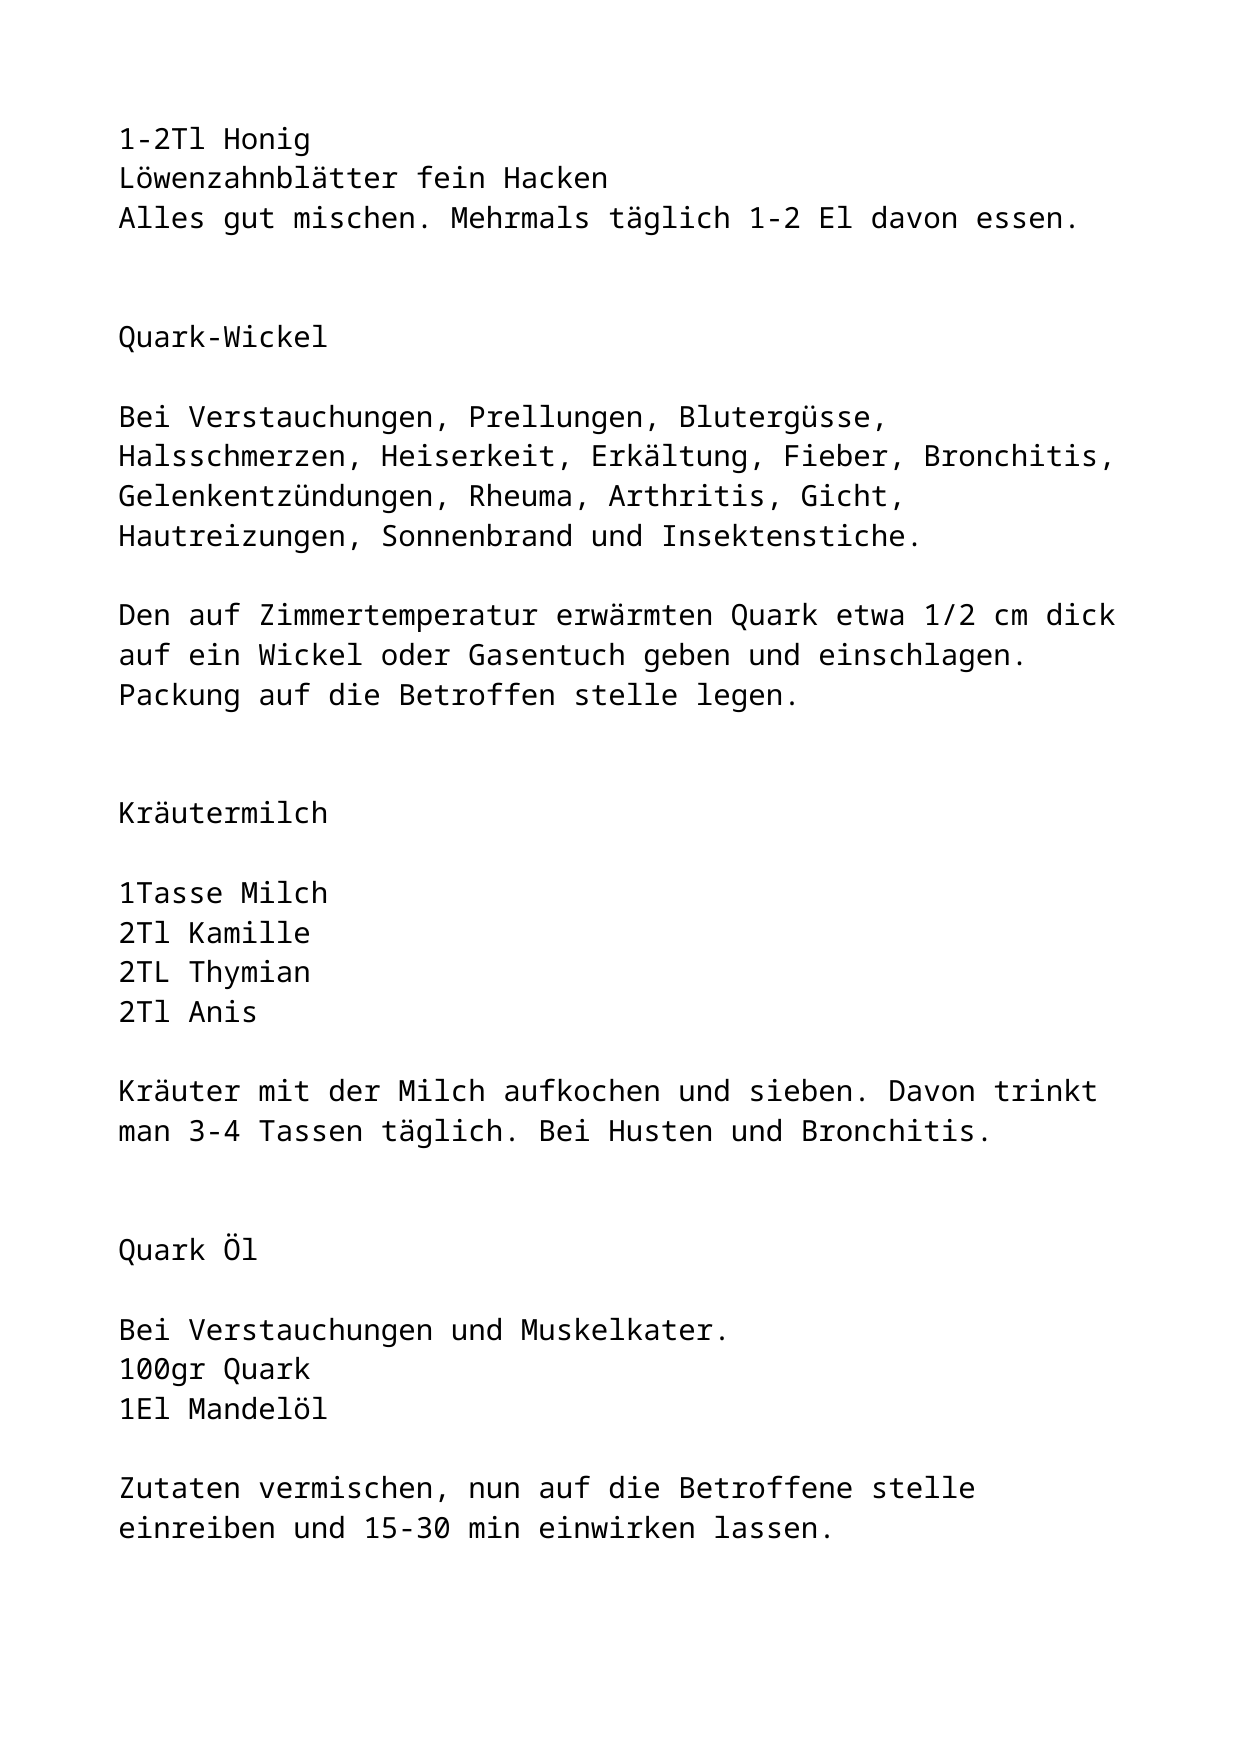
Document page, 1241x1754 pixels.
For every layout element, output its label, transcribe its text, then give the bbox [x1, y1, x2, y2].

text 2TL Thymian [118, 952, 1122, 991]
text Bei Verstauchungen, Prellungen, Blutergüsse, Halsschmerzen, Heiserkeit, Erkältung, Fieber, Bronchitis, Gelenkentzündungen, Rheuma, Arthritis, Gicht, Hautreizungen, Sonnenbrand und Insektenstiche. [118, 396, 1122, 555]
text 1-2Tl Honig [118, 118, 1122, 158]
text 1Tasse Milch [118, 872, 1122, 912]
text Bei Verstauchungen und Muskelkater. [118, 1309, 1122, 1348]
text Kräutermilch [118, 793, 1122, 832]
text 1El Mandelöl [118, 1388, 1122, 1428]
text 2Tl Kamille [118, 912, 1122, 952]
text Alles gut mischen. Mehrmals täglich 1-2 El davon essen. [118, 197, 1122, 237]
text Kräuter mit der Milch aufkochen und sieben. Davon trinkt man 3-4 Tassen täglich. Bei Husten und Bronchitis. [118, 1071, 1122, 1150]
text 2Tl Anis [118, 991, 1122, 1031]
text Packung auf die Betroffen stelle legen. [118, 674, 1122, 713]
text Quark Öl [118, 1229, 1122, 1269]
text Löwenzahnblätter fein Hacken [118, 158, 1122, 197]
text Den auf Zimmertemperatur erwärmten Quark etwa 1/2 cm dick auf ein Wickel oder Gasentuch geben und einschlagen. [118, 594, 1122, 674]
text Quark-Wickel [118, 317, 1122, 356]
text Zutaten vermischen, nun auf die Betroffene stelle einreiben und 15-30 min einwirken lassen. [118, 1467, 1122, 1547]
text 100gr Quark [118, 1348, 1122, 1388]
